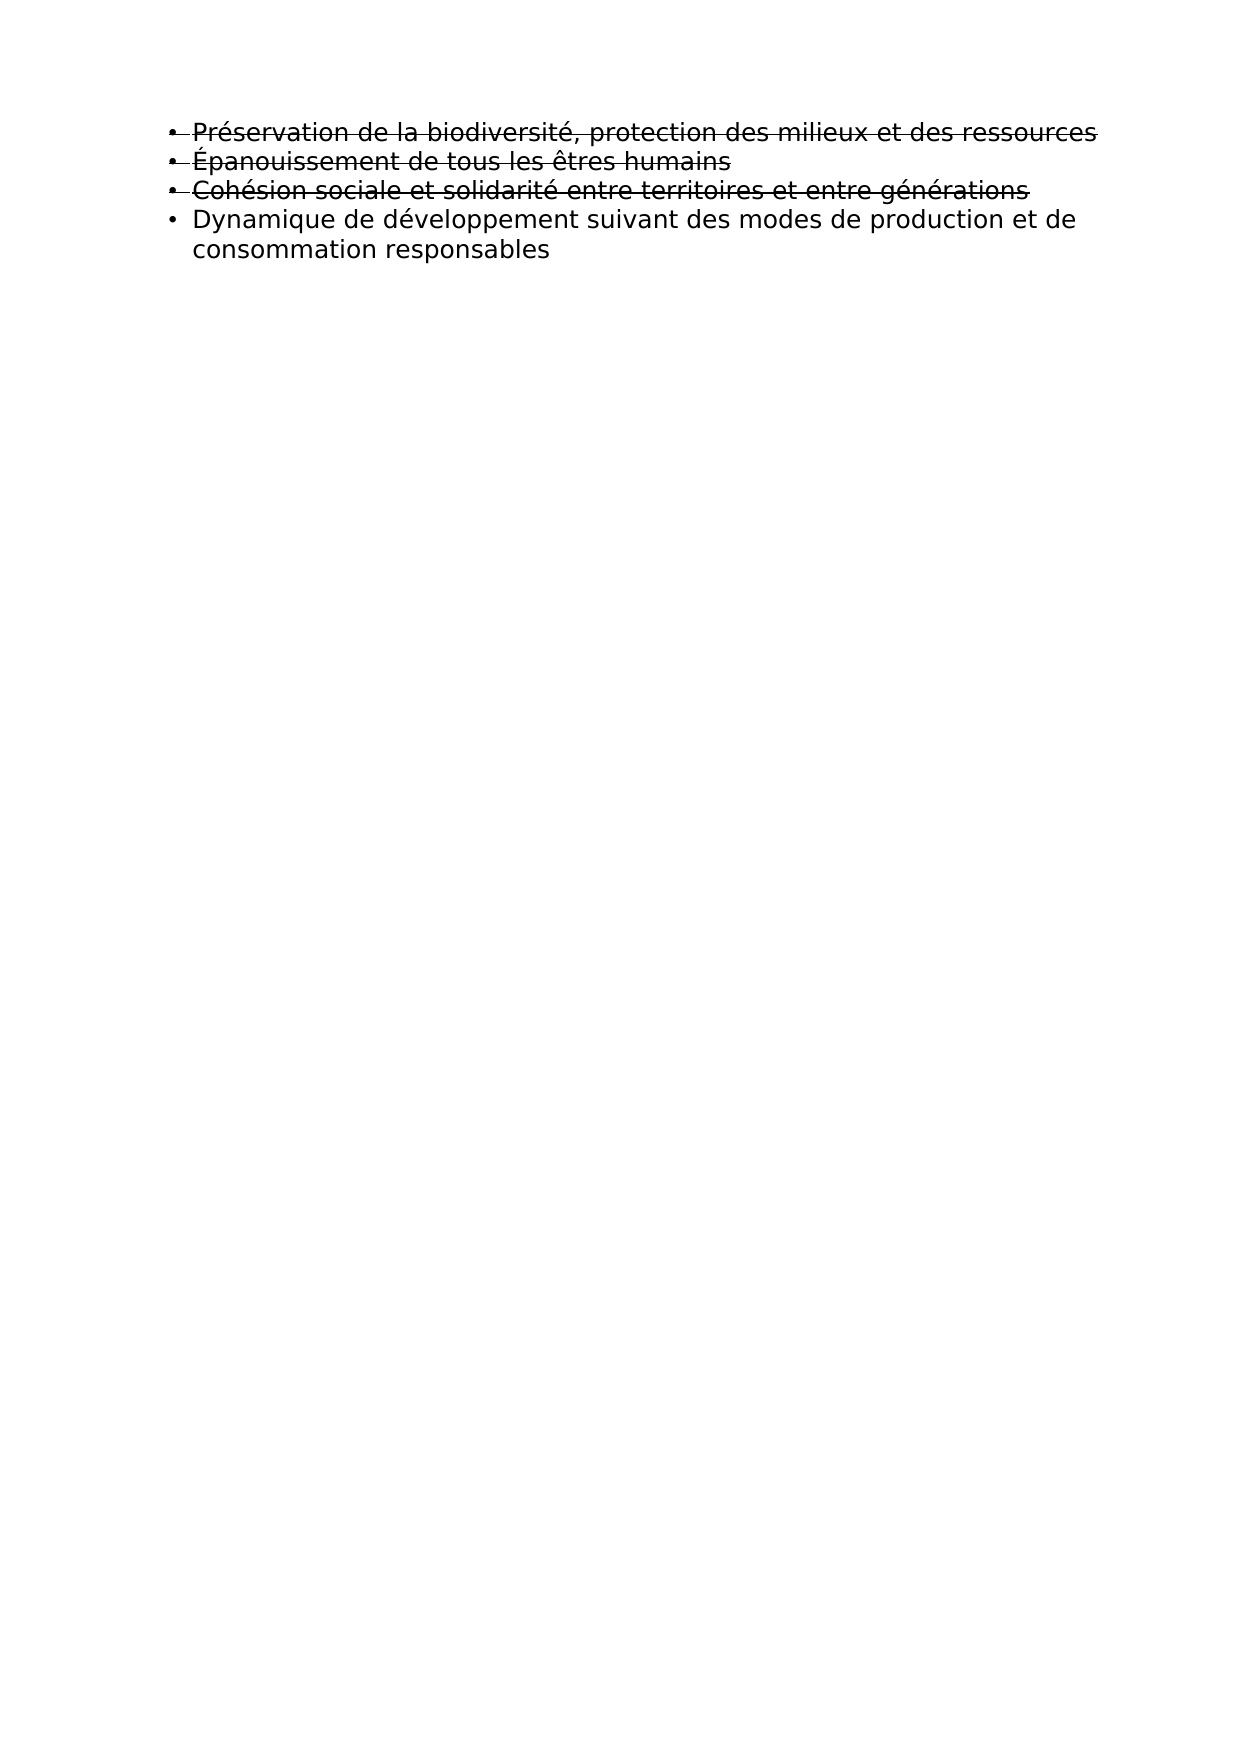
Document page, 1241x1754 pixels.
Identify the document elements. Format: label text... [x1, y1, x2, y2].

list Cohésion sociale et solidarité entre territoires et entre générations [177, 176, 1122, 206]
list Préservation de la biodiversité, protection des milieux et des ressources [177, 118, 1122, 147]
list Épanouissement de tous les êtres humains [177, 147, 1122, 176]
list Dynamique de développement suivant des modes de production et de consommation responsables [177, 206, 1122, 264]
